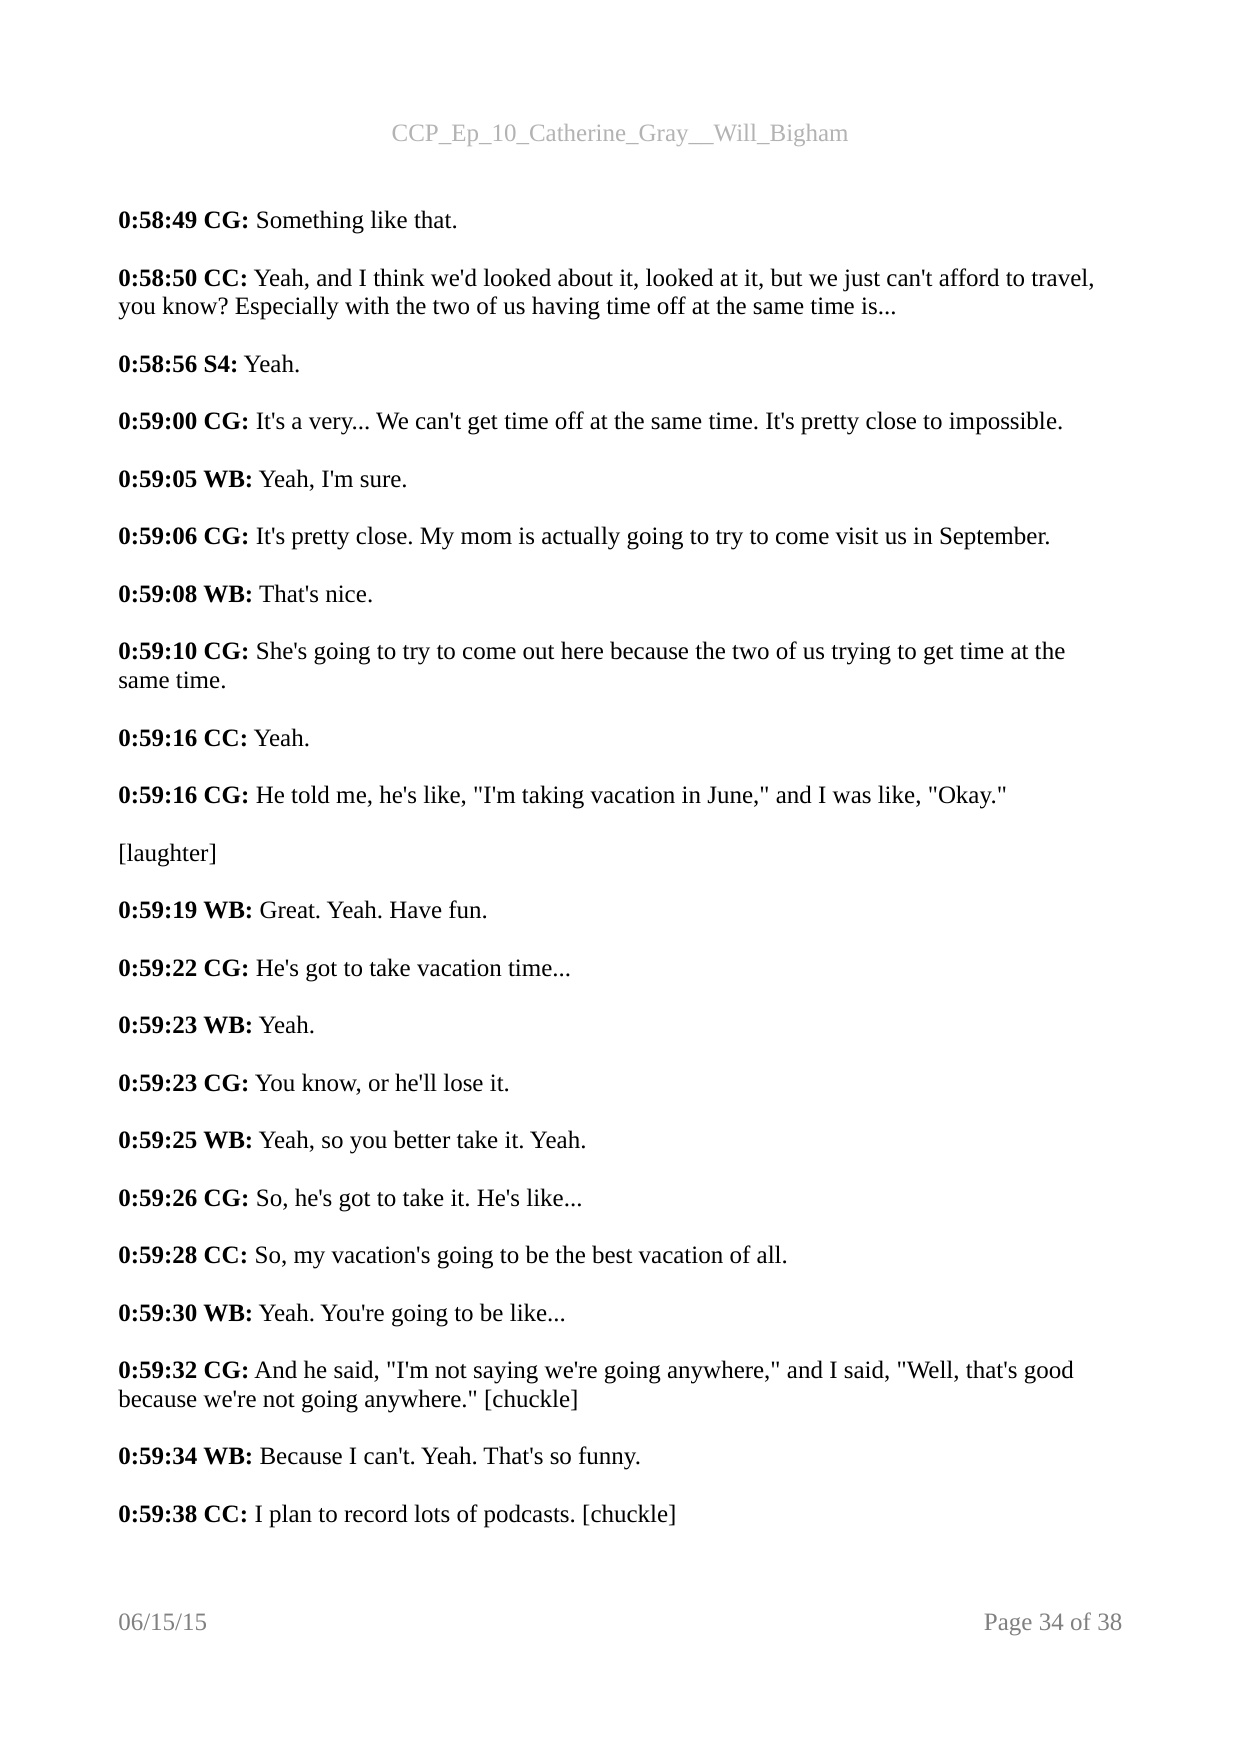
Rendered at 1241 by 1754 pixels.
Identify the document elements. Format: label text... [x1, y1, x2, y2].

text 0:58:49 CG: Something like that. 0:58:50 CC: Yeah, and I think we'd looked about it, looked at it, but we just can't afford to travel, you know? Especially with the two of us having time off at the same time is... 0:58:56 S4: Yeah. 0:59:00 CG: It's a very... We can't get time off at the same time. It's pretty close to impossible. 0:59:05 WB: Yeah, I'm sure. 0:59:06 CG: It's pretty close. My mom is actually going to try to come visit us in September. 0:59:08 WB: That's nice. 0:59:10 CG: She's going to try to come out here because the two of us trying to get time at the same time. 0:59:16 CC: Yeah. 0:59:16 CG: He told me, he's like, "I'm taking vacation in June," and I was like, "Okay." [laughter] 0:59:19 WB: Great. Yeah. Have fun. 0:59:22 CG: He's got to take vacation time... 0:59:23 WB: Yeah. 0:59:23 CG: You know, or he'll lose it. 0:59:25 WB: Yeah, so you better take it. Yeah. 0:59:26 CG: So, he's got to take it. He's like... 0:59:28 CC: So, my vacation's going to be the best vacation of all. 0:59:30 WB: Yeah. You're going to be like... 0:59:32 CG: And he said, "I'm not saying we're going anywhere," and I said, "Well, that's good because we're not going anywhere." [chuckle] 0:59:34 WB: Because I can't. Yeah. That's so funny. 0:59:38 CC: I plan to record lots of podcasts. [chuckle] [118, 176, 1122, 1556]
